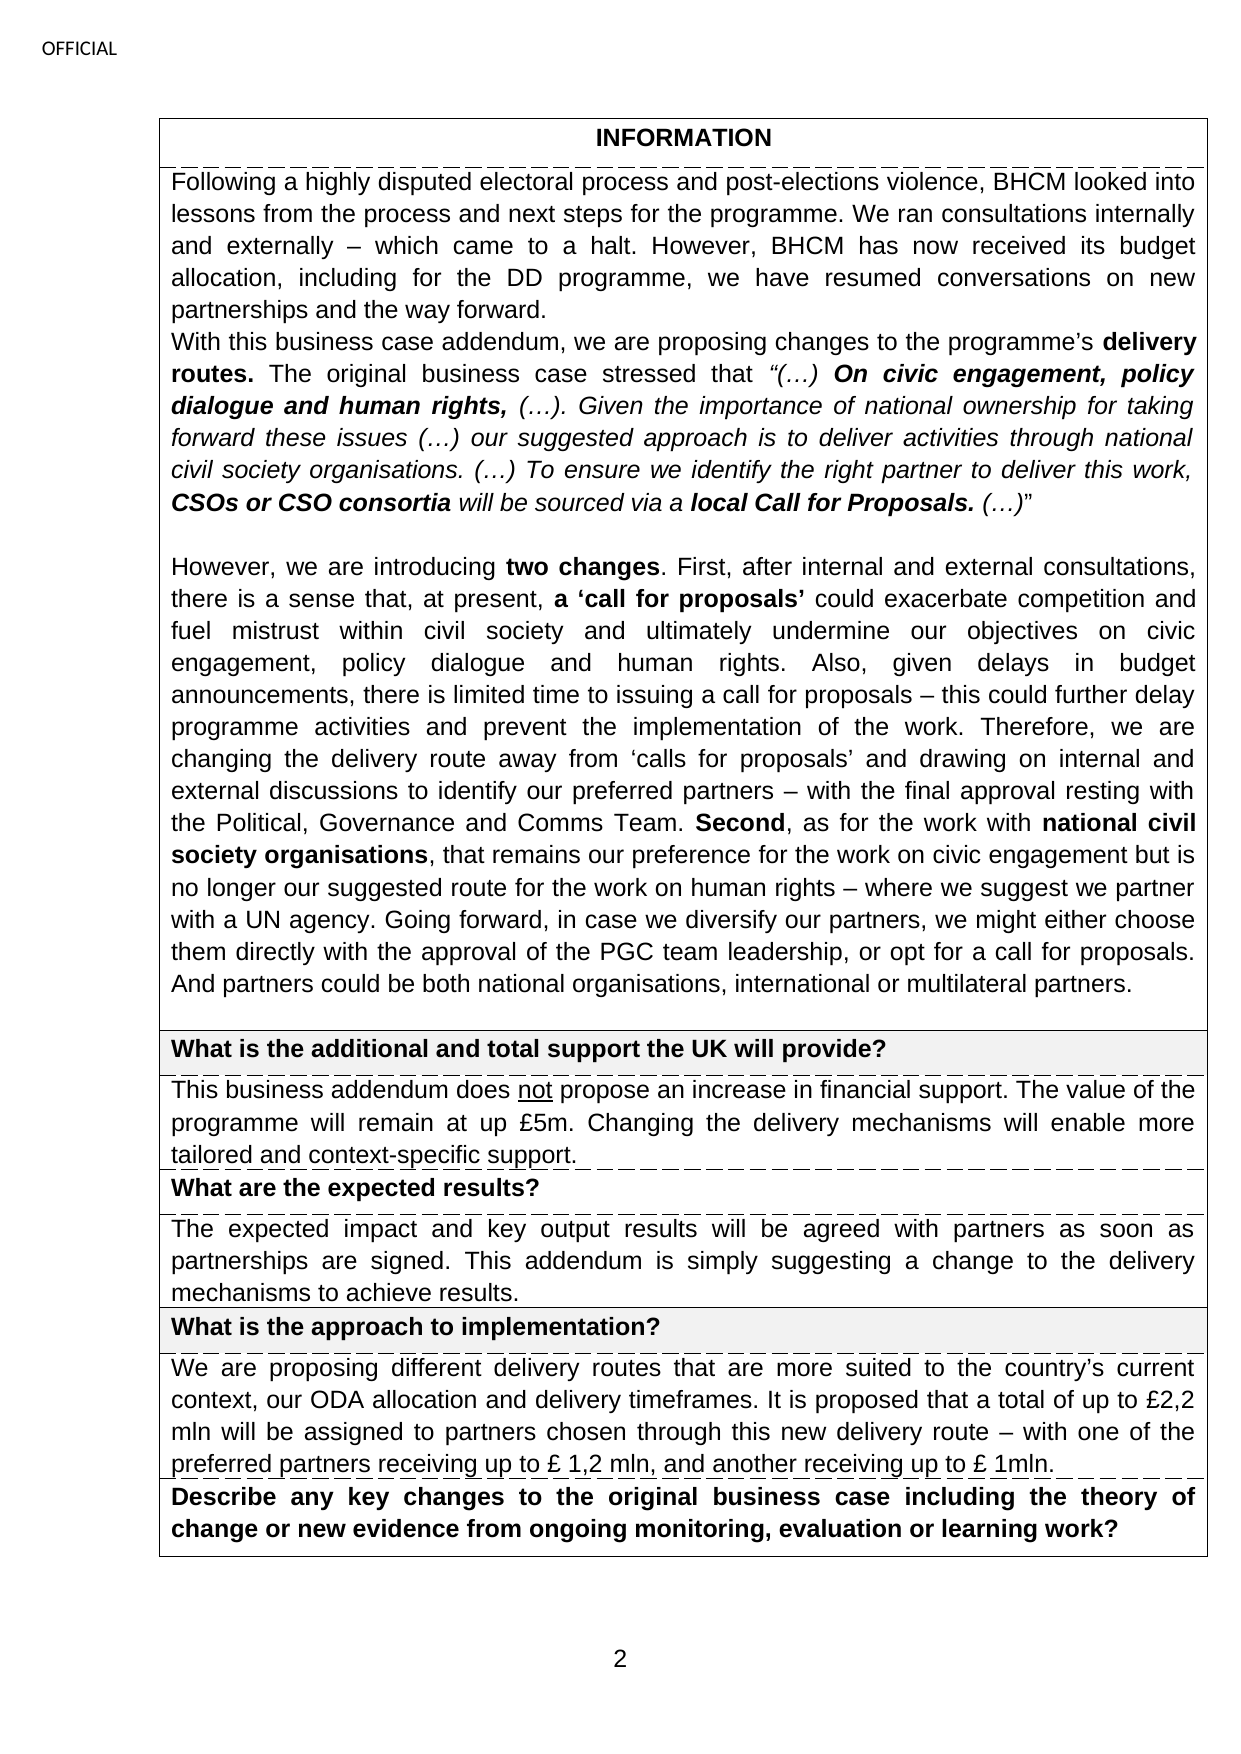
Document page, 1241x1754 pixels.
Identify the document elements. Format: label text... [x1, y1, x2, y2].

table_cell Following a highly disputed electoral process and post-elections violence, BHCM looked into lessons from the process and next steps for the programme. We ran consultations internally and externally – which came to a halt. However, BHCM has now received its budget allocation, including for the DD programme, we have resumed conversations on new partnerships and the way forward. With this business case addendum, we are proposing changes to the programme’s delivery routes. The original business case stressed that “(…) On civic engagement, policy dialogue and human rights, (…). Given the importance of national ownership for taking forward these issues (…) our suggested approach is to deliver activities through national civil society organisations. (…) To ensure we identify the right partner to deliver this work, CSOs or CSO consortia will be sourced via a local Call for Proposals. (…)” However, we are introducing two changes. First, after internal and external consultations, there is a sense that, at present, a ‘call for proposals’ could exacerbate competition and fuel mistrust within civil society and ultimately undermine our objectives on civic engagement, policy dialogue and human rights. Also, given delays in budget announcements, there is limited time to issuing a call for proposals – this could further delay programme activities and prevent the implementation of the work. Therefore, we are changing the delivery route away from ‘calls for proposals’ and drawing on internal and external discussions to identify our preferred partners – with the final approval resting with the Political, Governance and Comms Team. Second, as for the work with national civil society organisations, that remains our preference for the work on civic engagement but is no longer our suggested route for the work on human rights – where we suggest we partner with a UN agency. Going forward, in case we diversify our partners, we might either choose them directly with the approval of the PGC team leadership, or opt for a call for proposals. And partners could be both national organisations, international or multilateral partners. [160, 167, 1207, 1030]
table_cell What is the additional and total support the UK will provide? [160, 1031, 1207, 1075]
table_header INFORMATION [160, 119, 1207, 167]
table_cell What are the expected results? [160, 1169, 1207, 1214]
table_cell What is the approach to implementation? [160, 1308, 1207, 1353]
table_cell We are proposing different delivery routes that are more suited to the country’s current context, our ODA allocation and delivery timeframes. It is proposed that a total of up to £2,2 mln will be assigned to partners chosen through this new delivery route – with one of the preferred partners receiving up to £ 1,2 mln, and another receiving up to £ 1mln. [160, 1353, 1207, 1478]
table_cell This business addendum does not propose an increase in financial support. The value of the programme will remain at up £5m. Changing the delivery mechanisms will enable more tailored and context-specific support. [160, 1075, 1207, 1168]
table_cell Describe any key changes to the original business case including the theory of change or new evidence from ongoing monitoring, evaluation or learning work? [160, 1478, 1207, 1556]
table_cell The expected impact and key output results will be agreed with partners as soon as partnerships are signed. This addendum is simply suggesting a change to the delivery mechanisms to achieve results. [160, 1214, 1207, 1307]
